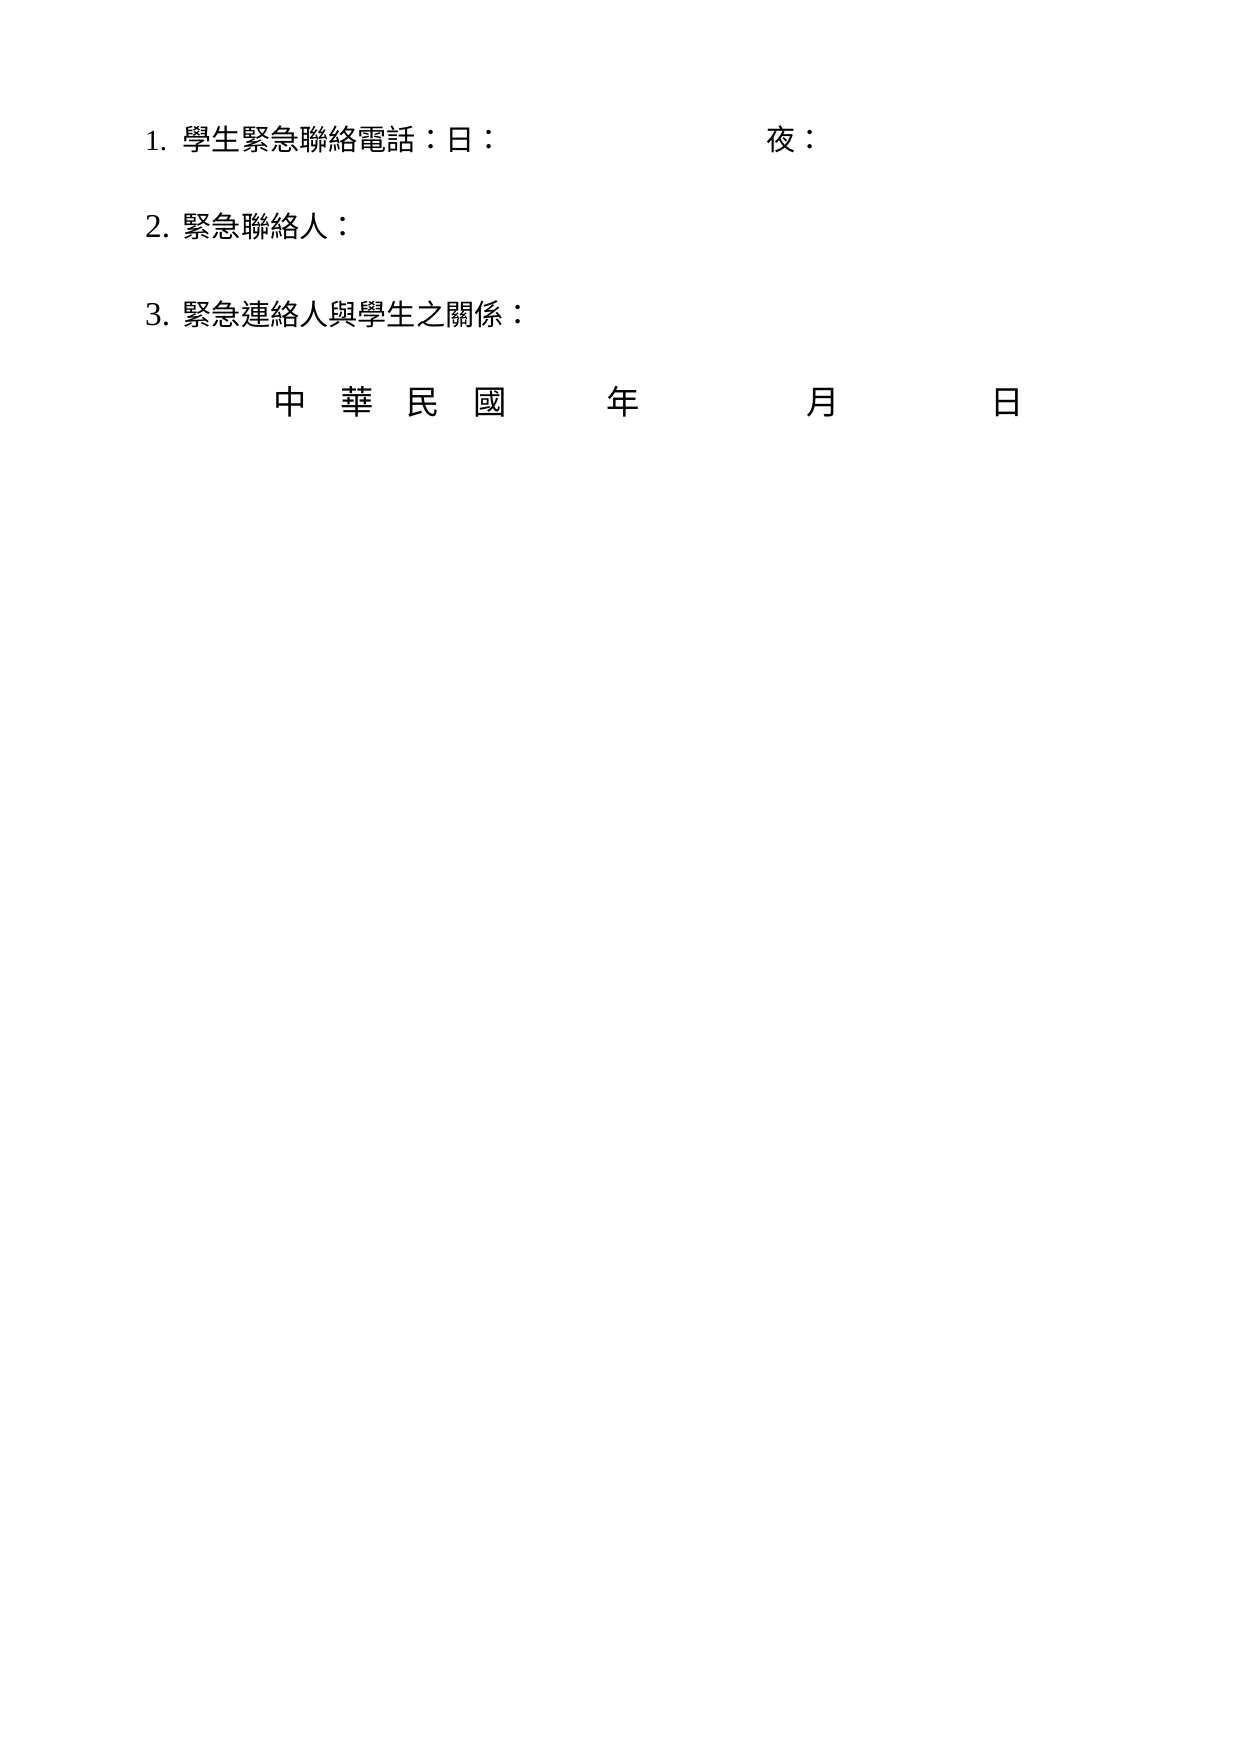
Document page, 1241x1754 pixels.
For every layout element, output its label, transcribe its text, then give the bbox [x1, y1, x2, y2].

list 緊急聯絡人： [145, 183, 1152, 246]
text 中 華 民 國 年 月 日 [145, 358, 1152, 421]
list 學生緊急聯絡電話：日： 夜： [145, 96, 1152, 158]
list 緊急連絡人與學生之關係： [145, 271, 1152, 333]
